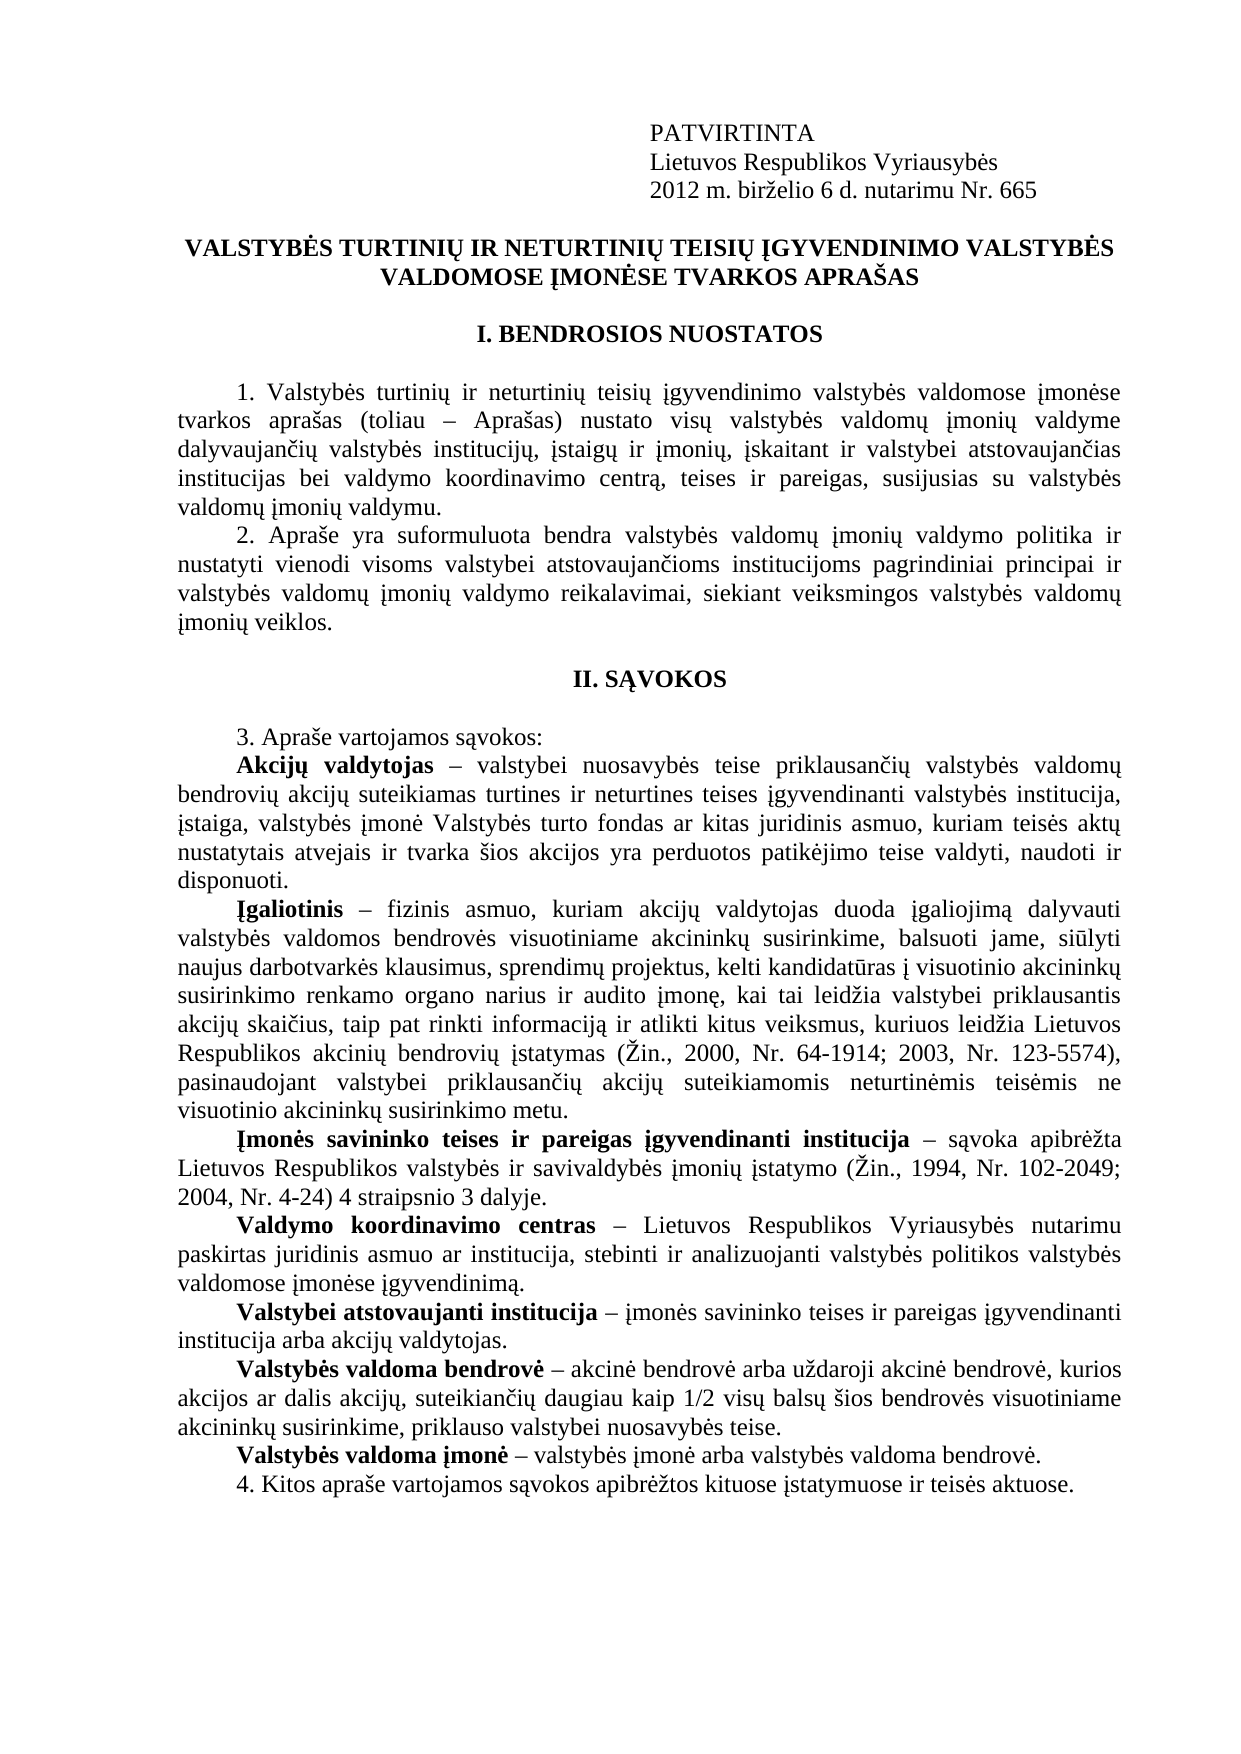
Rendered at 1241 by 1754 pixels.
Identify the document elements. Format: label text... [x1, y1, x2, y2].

text Valstybei atstovaujanti institucija – įmonės savininko teises ir pareigas įgyvendinanti institucija arba akcijų valdytojas. [177, 1297, 1122, 1354]
text Valdymo koordinavimo centras – Lietuvos Respublikos Vyriausybės nutarimu paskirtas juridinis asmuo ar institucija, stebinti ir analizuojanti valstybės politikos valstybės valdomose įmonėse įgyvendinimą. [177, 1211, 1122, 1297]
text Įgaliotinis – fizinis asmuo, kuriam akcijų valdytojas duoda įgaliojimą dalyvauti valstybės valdomos bendrovės visuotiniame akcininkų susirinkime, balsuoti jame, siūlyti naujus darbotvarkės klausimus, sprendimų projektus, kelti kandidatūras į visuotinio akcininkų susirinkimo renkamo organo narius ir audito įmonę, kai tai leidžia valstybei priklausantis akcijų skaičius, taip pat rinkti informaciją ir atlikti kitus veiksmus, kuriuos leidžia Lietuvos Respublikos akcinių bendrovių įstatymas (Žin., 2000, Nr. 64-1914; 2003, Nr. 123-5574), pasinaudojant valstybei priklausančių akcijų suteikiamomis neturtinėmis teisėmis ne visuotinio akcininkų susirinkimo metu. [177, 894, 1122, 1124]
text 4. Kitos apraše vartojamos sąvokos apibrėžtos kituose įstatymuose ir teisės aktuose. [177, 1469, 1122, 1498]
text Lietuvos Respublikos Vyriausybės [649, 147, 1122, 176]
text II. SĄVOKOS [177, 664, 1122, 693]
text PATVIRTINTA [649, 118, 1122, 147]
text 2. Apraše yra suformuluota bendra valstybės valdomų įmonių valdymo politika ir nustatyti vienodi visoms valstybei atstovaujančioms institucijoms pagrindiniai principai ir valstybės valdomų įmonių valdymo reikalavimai, siekiant veiksmingos valstybės valdomų įmonių veiklos. [177, 521, 1122, 636]
text Akcijų valdytojas – valstybei nuosavybės teise priklausančių valstybės valdomų bendrovių akcijų suteikiamas turtines ir neturtines teises įgyvendinanti valstybės institucija, įstaiga, valstybės įmonė Valstybės turto fondas ar kitas juridinis asmuo, kuriam teisės aktų nustatytais atvejais ir tvarka šios akcijos yra perduotos patikėjimo teise valdyti, naudoti ir disponuoti. [177, 751, 1122, 894]
text 1. Valstybės turtinių ir neturtinių teisių įgyvendinimo valstybės valdomose įmonėse tvarkos aprašas (toliau – Aprašas) nustato visų valstybės valdomų įmonių valdyme dalyvaujančių valstybės institucijų, įstaigų ir įmonių, įskaitant ir valstybei atstovaujančias institucijas bei valdymo koordinavimo centrą, teises ir pareigas, susijusias su valstybės valdomų įmonių valdymu. [177, 377, 1122, 521]
text 2012 m. birželio 6 d. nutarimu Nr. 665 [649, 176, 1122, 204]
text 3. Apraše vartojamos sąvokos: [177, 722, 1122, 751]
text Valstybės valdoma bendrovė – akcinė bendrovė arba uždaroji akcinė bendrovė, kurios akcijos ar dalis akcijų, suteikiančių daugiau kaip 1/2 visų balsų šios bendrovės visuotiniame akcininkų susirinkime, priklauso valstybei nuosavybės teise. [177, 1354, 1122, 1441]
text I. BENDROSIOS NUOSTATOS [177, 319, 1122, 348]
text VALSTYBĖS TURTINIŲ IR NETURTINIŲ TEISIŲ ĮGYVENDINIMO VALSTYBĖS VALDOMOSE ĮMONĖSE TVARKOS APRAŠAS [177, 233, 1122, 291]
text Įmonės savininko teises ir pareigas įgyvendinanti institucija – sąvoka apibrėžta Lietuvos Respublikos valstybės ir savivaldybės įmonių įstatymo (Žin., 1994, Nr. 102-2049; 2004, Nr. 4-24) 4 straipsnio 3 dalyje. [177, 1124, 1122, 1211]
text Valstybės valdoma įmonė – valstybės įmonė arba valstybės valdoma bendrovė. [177, 1441, 1122, 1469]
